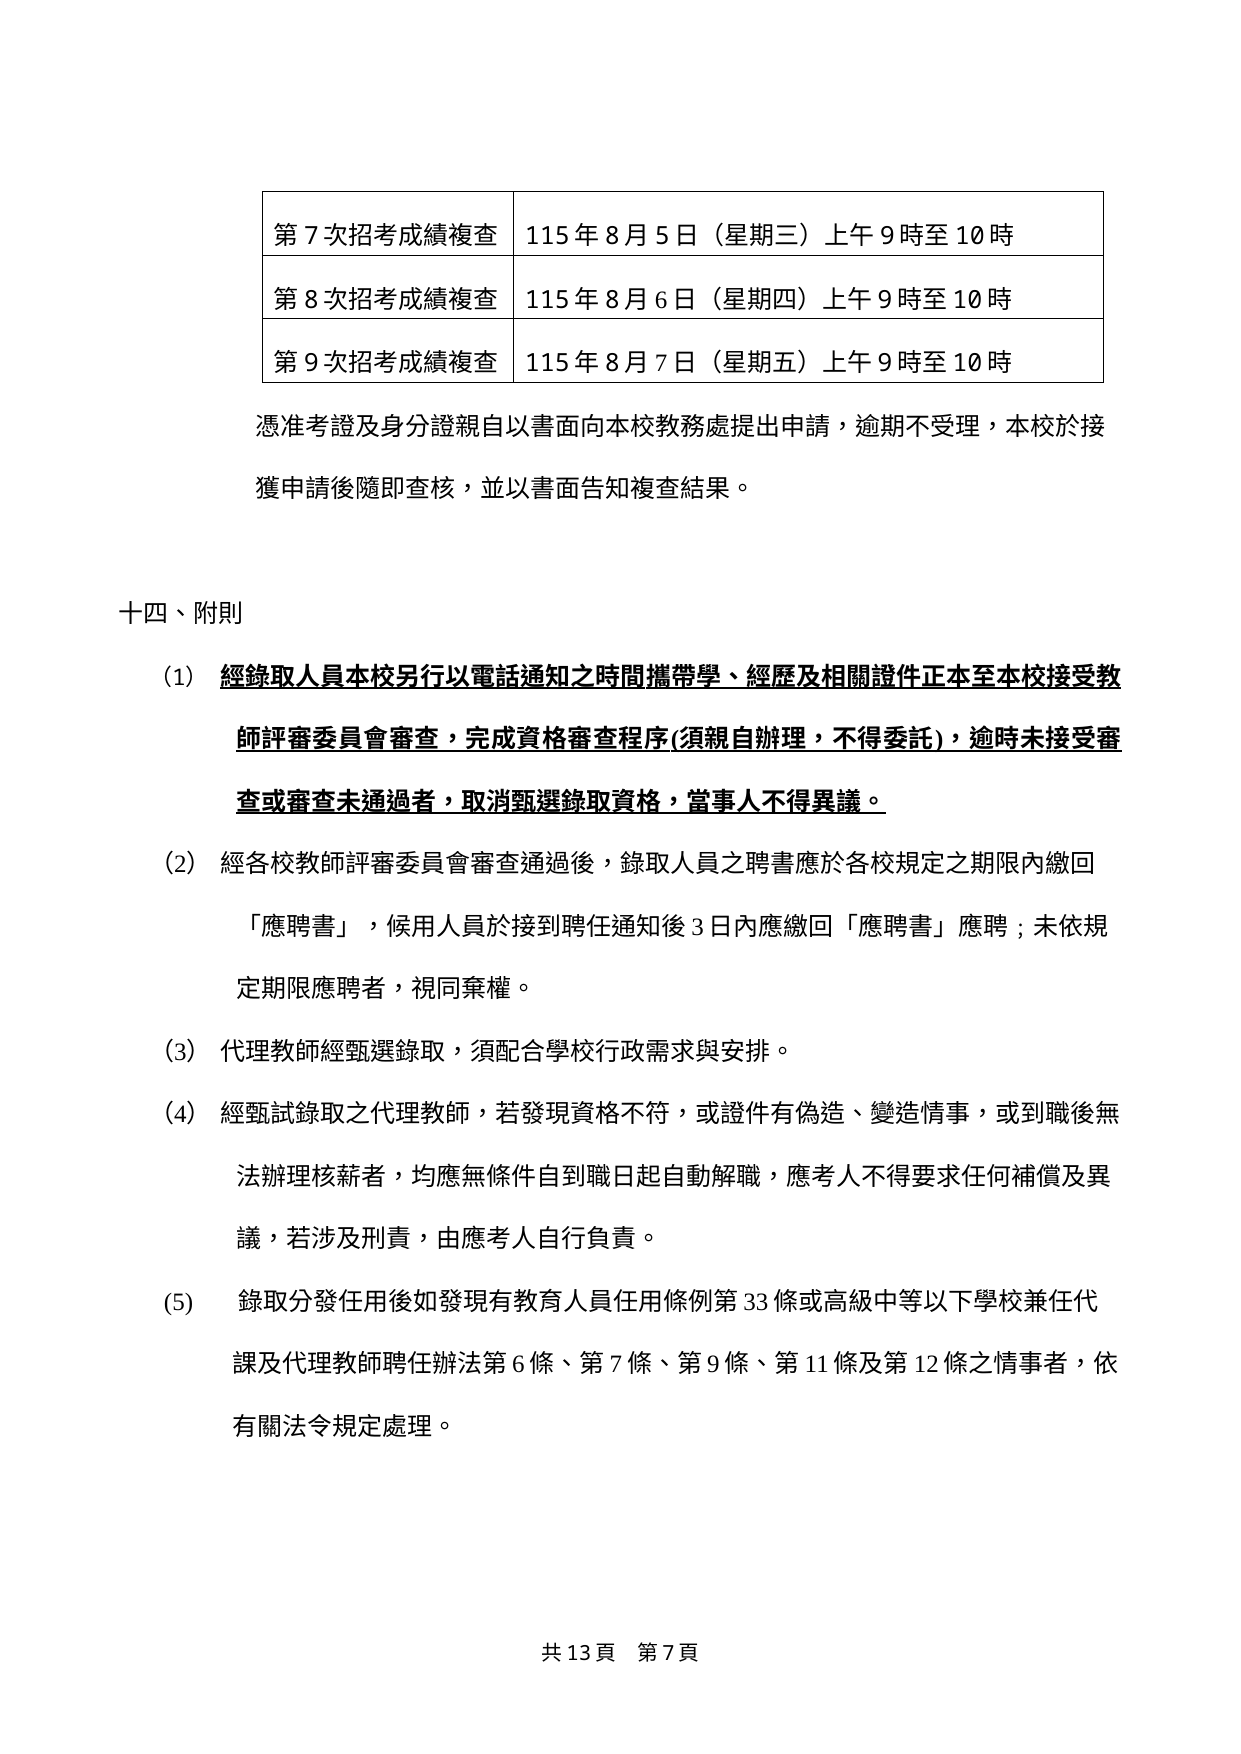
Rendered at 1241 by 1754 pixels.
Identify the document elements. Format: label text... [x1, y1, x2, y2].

table_cell 115年8月7日（星期五）上午9時至10時 [514, 319, 1103, 382]
table_cell 第7次招考成績複查 [263, 192, 513, 255]
table_cell 第8次招考成績複查 [263, 256, 513, 318]
table_cell 115年8月5日（星期三）上午9時至10時 [514, 192, 1103, 255]
list 代理教師經甄選錄取，須配合學校行政需求與安排。 [149, 1008, 1122, 1070]
list 經錄取人員本校另行以電話通知之時間攜帶學、經歷及相關證件正本至本校接受教師評審委員會審查，完成資格審查程序(須親自辦理，不得委託)，逾時未接受審查或審查未通過者，取消甄選錄取資格，當事人不得異議。 [149, 633, 1122, 820]
table_cell 115年8月6日（星期四）上午9時至10時 [514, 256, 1103, 318]
table_cell 第9次招考成績複查 [263, 319, 513, 382]
text 憑准考證及身分證親自以書面向本校教務處提出申請，逾期不受理，本校於接獲申請後隨即查核，並以書面告知複查結果。 [256, 383, 1122, 508]
list 經甄試錄取之代理教師，若發現資格不符，或證件有偽造、變造情事，或到職後無法辦理核薪者，均應無條件自到職日起自動解職，應考人不得要求任何補償及異議，若涉及刑責，由應考人自行負責。 [149, 1070, 1122, 1258]
text 十四、附則 [118, 570, 1122, 633]
list 經各校教師評審委員會審查通過後，錄取人員之聘書應於各校規定之期限內繳回「應聘書」，候用人員於接到聘任通知後3日內應繳回「應聘書」應聘﹔未依規定期限應聘者，視同棄權。 [149, 820, 1122, 1008]
list 錄取分發任用後如發現有教育人員任用條例第33條或高級中等以下學校兼任代課及代理教師聘任辦法第6條、第7條、第9條、第11條及第12條之情事者，依有關法令規定處理。 [164, 1258, 1122, 1445]
